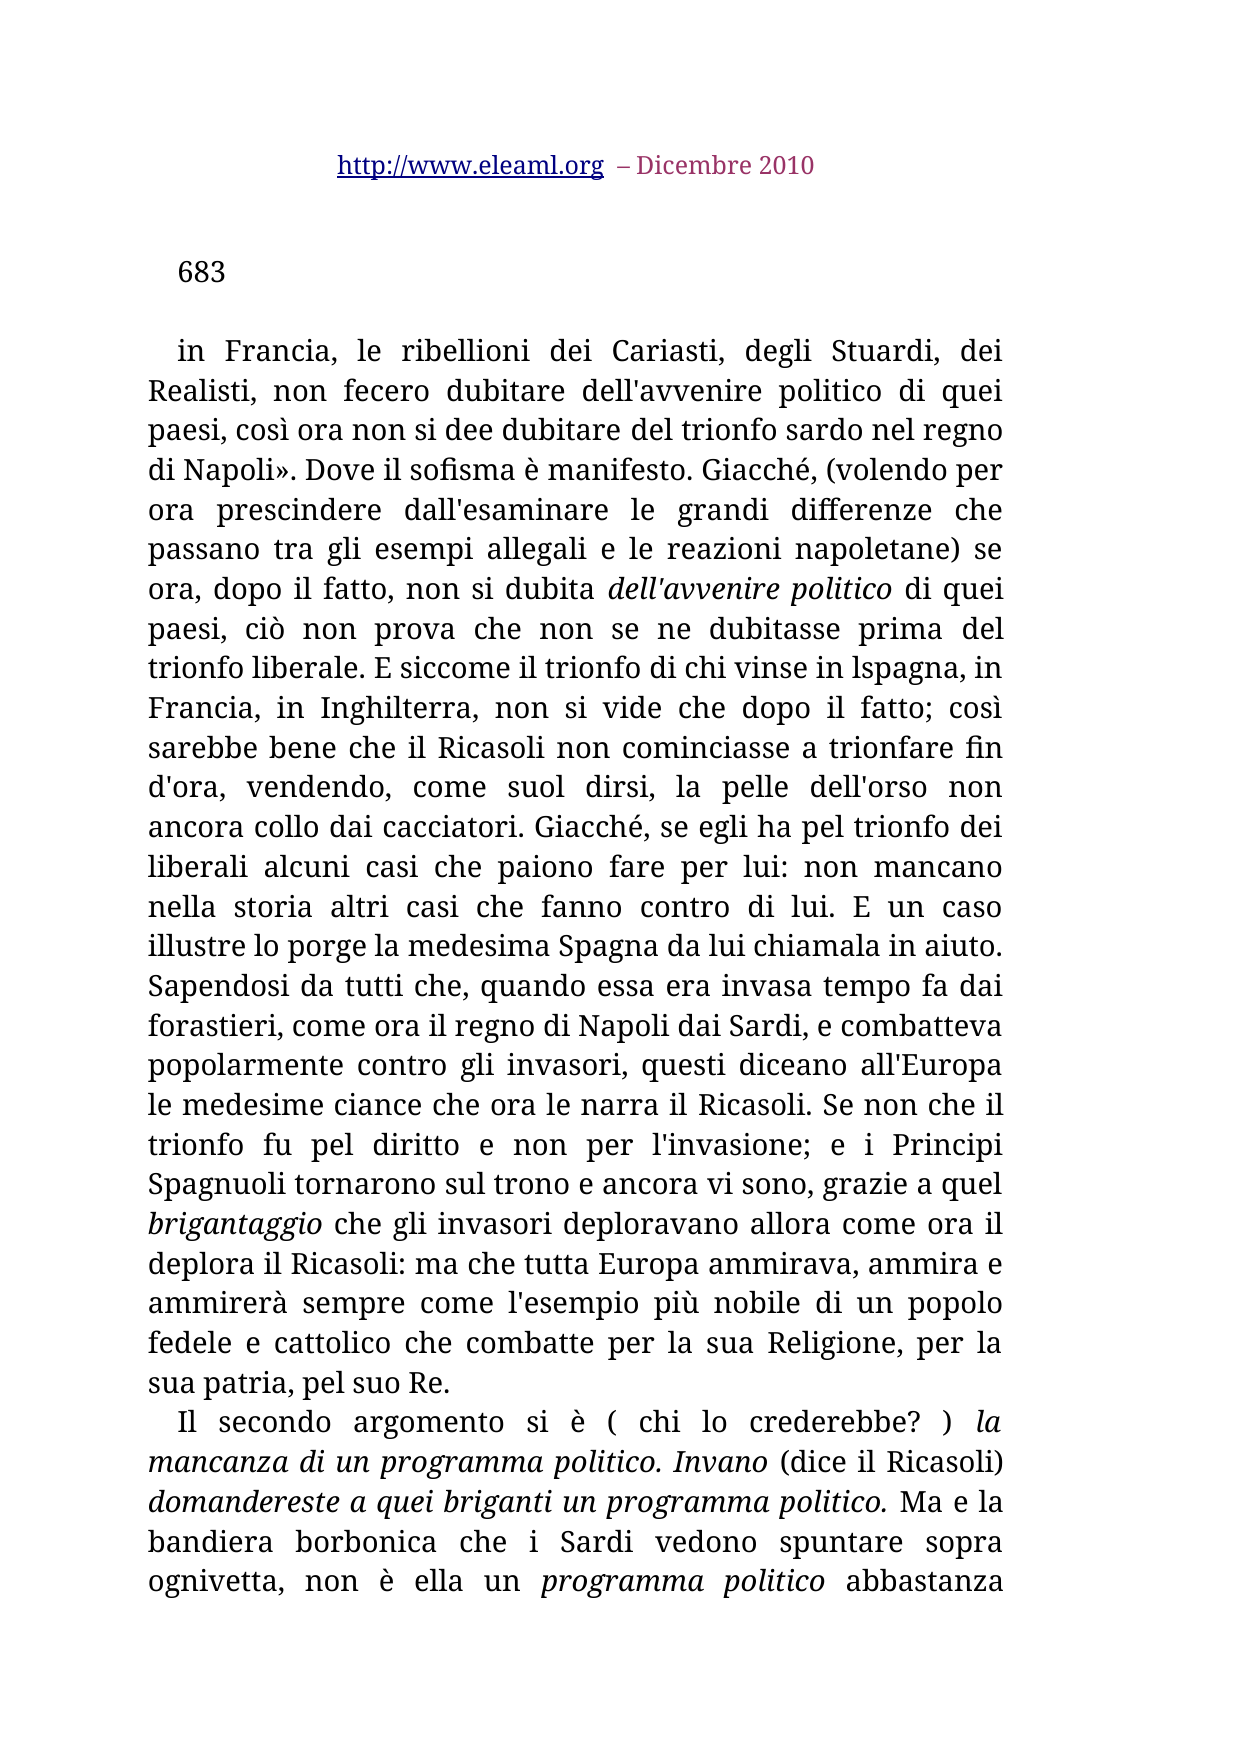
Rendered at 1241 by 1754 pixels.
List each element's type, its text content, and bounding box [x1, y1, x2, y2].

text 683 [148, 251, 1004, 291]
text in Francia, le ribellioni dei Cariasti, degli Stuardi, dei Realisti, non fecero dubitare dell'avvenire politico di quei paesi, così ora non si dee dubitare del trionfo sardo nel regno di Napoli». Dove il sofisma è manifesto. Giacché, (volendo per ora prescindere dall'esaminare le grandi differenze che passano tra gli esempi allegali e le reazioni napoletane) se ora, dopo il fatto, non si dubita dell'avvenire politico di quei paesi, ciò non prova che non se ne dubitasse prima del trionfo liberale. E siccome il trionfo di chi vinse in lspagna, in Francia, in Inghilterra, non si vide che dopo il fatto; così sarebbe bene che il Ricasoli non cominciasse a trionfare fin d'ora, vendendo, come suol dirsi, la pelle dell'orso non ancora collo dai cacciatori. Giacché, se egli ha pel trionfo dei liberali alcuni casi che paiono fare per lui: non mancano nella storia altri casi che fanno contro di lui. E un caso illustre lo porge la medesima Spagna da lui chiamala in aiuto. Sapendosi da tutti che, quando essa era invasa tempo fa dai forastieri, come ora il regno di Napoli dai Sardi, e combatteva popolarmente contro gli invasori, questi diceano all'Europa le medesime ciance che ora le narra il Ricasoli. Se non che il trionfo fu pel diritto e non per l'invasione; e i Principi Spagnuoli tornarono sul trono e ancora vi sono, grazie a quel brigantaggio che gli invasori deploravano allora come ora il deplora il Ricasoli: ma che tutta Europa ammirava, ammira e ammirerà sempre come l'esempio più nobile di un popolo fedele e cattolico che combatte per la sua Religione, per la sua patria, pel suo Re. [148, 330, 1004, 1402]
text Il secondo argomento si è ( chi lo crederebbe? ) la mancanza di un programma politico. Invano (dice il Ricasoli) domandereste a quei briganti un programma politico. Ma e la bandiera borbonica che i Sardi vedono spuntare sopra ognivetta, non è ella un programma politico abbastanza [148, 1402, 1004, 1600]
